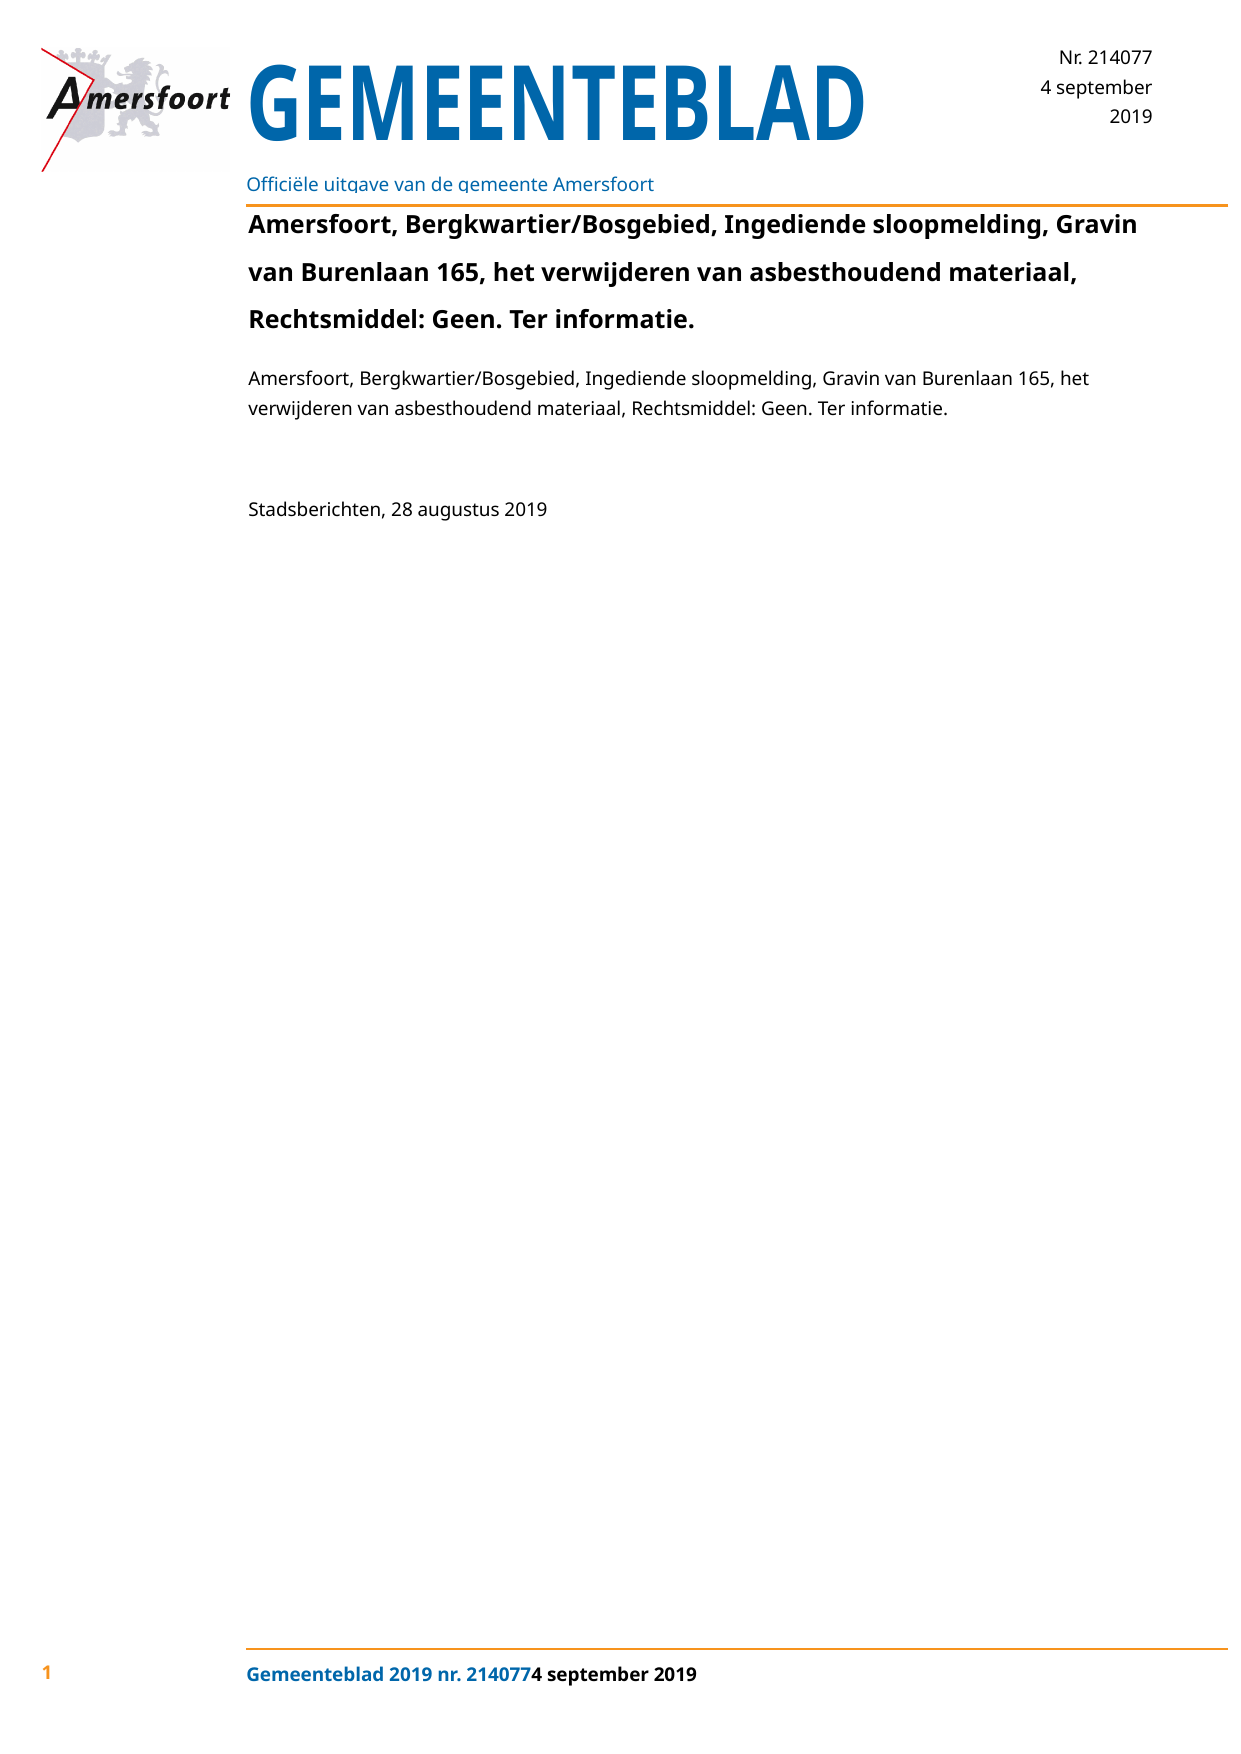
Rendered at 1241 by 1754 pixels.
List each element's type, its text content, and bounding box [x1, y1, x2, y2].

text Amersfoort, Bergkwartier/Bosgebied, Ingediende sloopmelding, Gravin van Burenlaan 165, het verwijderen van asbesthoudend materiaal, Rechtsmiddel: Geen. Ter informatie. [248, 366, 1152, 421]
picture [41, 47, 231, 172]
text Stadsberichten, 28 augustus 2019 [248, 496, 1152, 522]
text Amersfoort, Bergkwartier/Bosgebied, Ingediende sloopmelding, Gravin van Burenlaan 165, het verwijderen van asbesthoudend materiaal, Rechtsmiddel: Geen. Ter informatie. [248, 207, 1152, 336]
